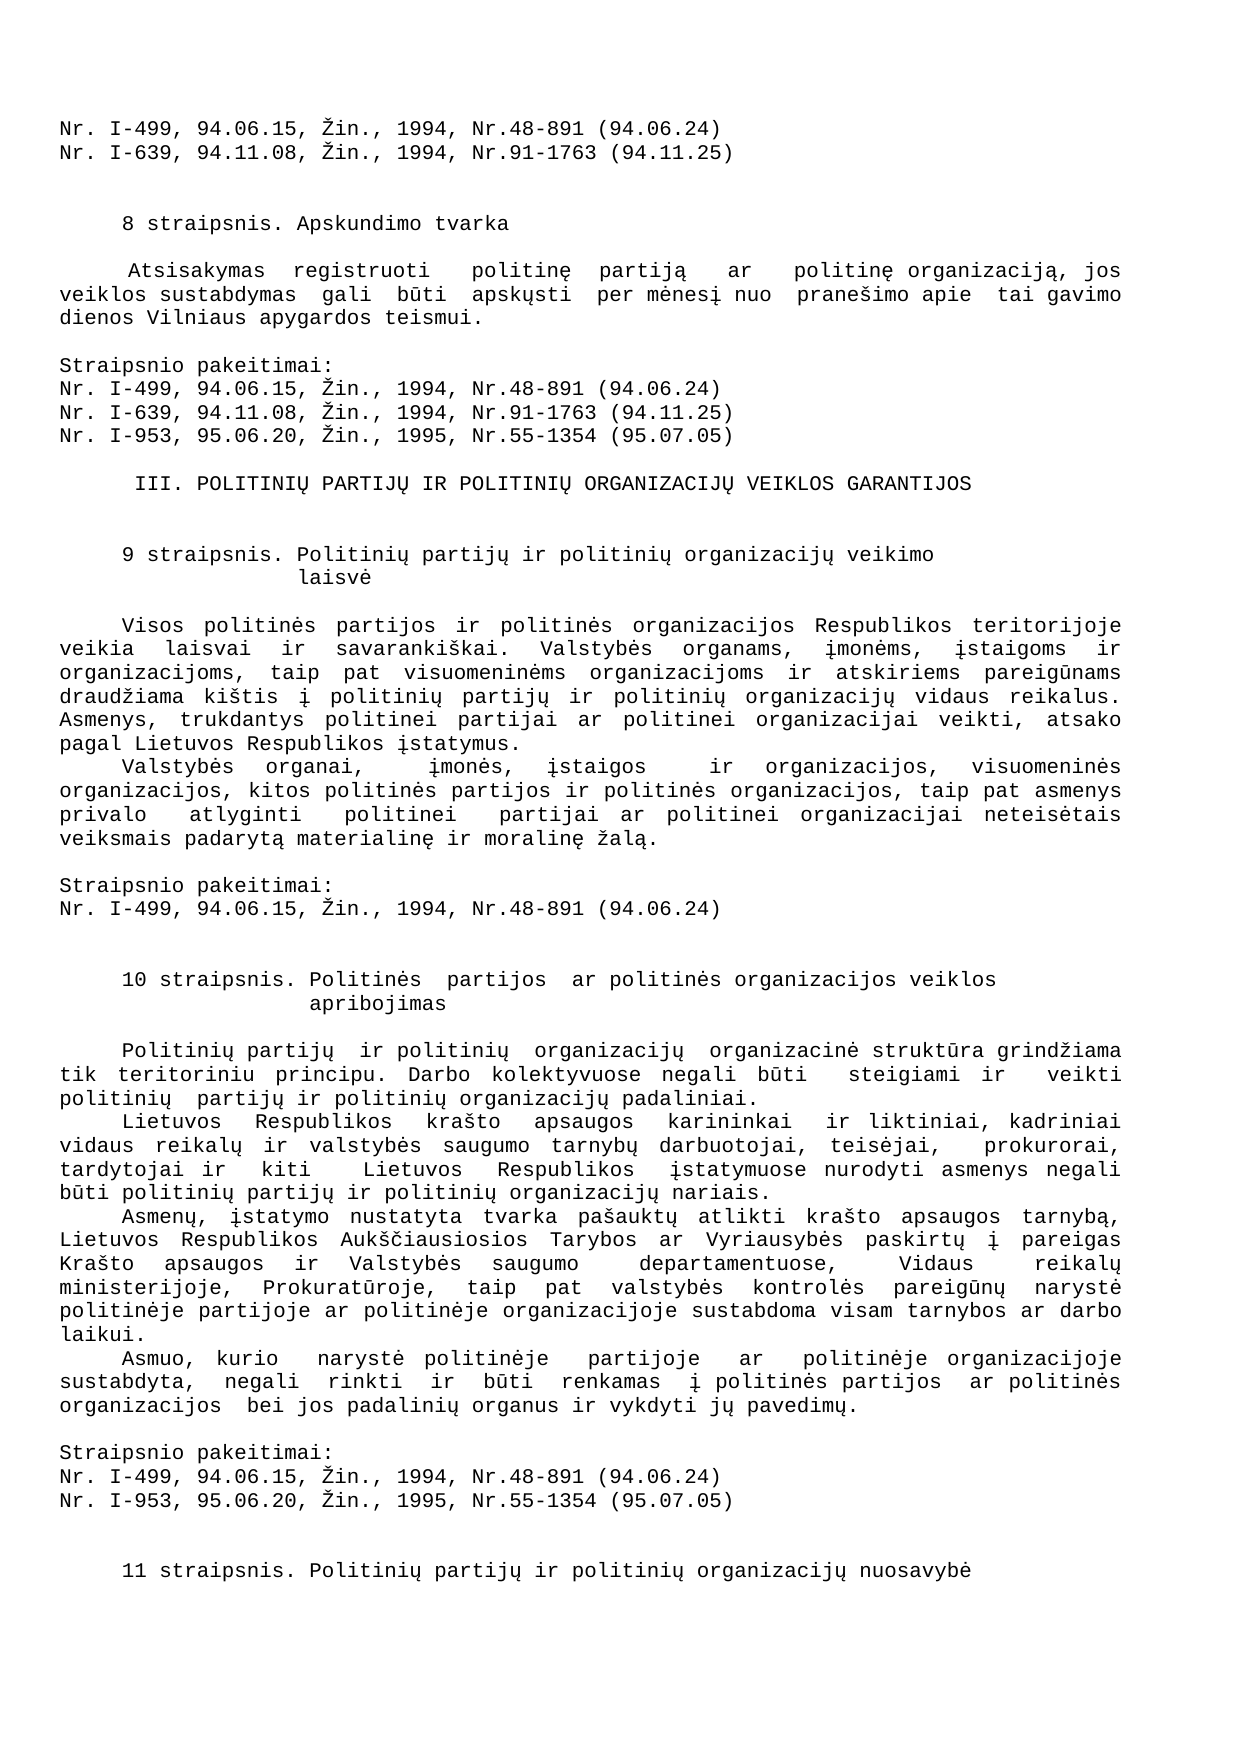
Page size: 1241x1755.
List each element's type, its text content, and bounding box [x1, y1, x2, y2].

text 10 straipsnis. Politinės partijos ar politinės organizacijos veiklos [59, 969, 1122, 993]
text Lietuvos Respublikos krašto apsaugos karininkai ir liktiniai, kadriniai vidaus reikalų ir valstybės saugumo tarnybų darbuotojai, teisėjai, prokurorai, tardytojai ir kiti Lietuvos Respublikos įstatymuose nurodyti asmenys negali būti politinių partijų ir politinių organizacijų nariais. [59, 1111, 1122, 1206]
text Valstybės organai, įmonės, įstaigos ir organizacijos, visuomeninės organizacijos, kitos politinės partijos ir politinės organizacijos, taip pat asmenys privalo atlyginti politinei partijai ar politinei organizacijai neteisėtais veiksmais padarytą materialinę ir moralinę žalą. [59, 757, 1122, 851]
text Nr. I-953, 95.06.20, Žin., 1995, Nr.55-1354 (95.07.05) [59, 426, 1122, 449]
text 11 straipsnis. Politinių partijų ir politinių organizacijų nuosavybė [59, 1561, 1122, 1584]
text Straipsnio pakeitimai: [59, 875, 1122, 898]
text Visos politinės partijos ir politinės organizacijos Respublikos teritorijoje veikia laisvai ir savarankiškai. Valstybės organams, įmonėms, įstaigoms ir organizacijoms, taip pat visuomeninėms organizacijoms ir atskiriems pareigūnams draudžiama kištis į politinių partijų ir politinių organizacijų vidaus reikalus. Asmenys, trukdantys politinei partijai ar politinei organizacijai veikti, atsako pagal Lietuvos Respublikos įstatymus. [59, 615, 1122, 757]
text Asmenų, įstatymo nustatyta tvarka pašauktų atlikti krašto apsaugos tarnybą, Lietuvos Respublikos Aukščiausiosios Tarybos ar Vyriausybės paskirtų į pareigas Krašto apsaugos ir Valstybės saugumo departamentuose, Vidaus reikalų ministerijoje, Prokuratūroje, taip pat valstybės kontrolės pareigūnų narystė politinėje partijoje ar politinėje organizacijoje sustabdoma visam tarnybos ar darbo laikui. [59, 1206, 1122, 1348]
text laisvė [59, 567, 1122, 591]
text Nr. I-499, 94.06.15, Žin., 1994, Nr.48-891 (94.06.24) [59, 1466, 1122, 1489]
text Nr. I-499, 94.06.15, Žin., 1994, Nr.48-891 (94.06.24) [59, 898, 1122, 922]
text Politinių partijų ir politinių organizacijų organizacinė struktūra grindžiama tik teritoriniu principu. Darbo kolektyvuose negali būti steigiami ir veikti politinių partijų ir politinių organizacijų padaliniai. [59, 1040, 1122, 1111]
text Nr. I-639, 94.11.08, Žin., 1994, Nr.91-1763 (94.11.25) [59, 142, 1122, 165]
text Nr. I-953, 95.06.20, Žin., 1995, Nr.55-1354 (95.07.05) [59, 1489, 1122, 1513]
text Nr. I-499, 94.06.15, Žin., 1994, Nr.48-891 (94.06.24) [59, 378, 1122, 402]
text Straipsnio pakeitimai: [59, 354, 1122, 378]
text apribojimas [59, 993, 1122, 1017]
text Nr. I-499, 94.06.15, Žin., 1994, Nr.48-891 (94.06.24) [59, 118, 1122, 142]
text 9 straipsnis. Politinių partijų ir politinių organizacijų veikimo [59, 544, 1122, 567]
text III. POLITINIŲ PARTIJŲ IR POLITINIŲ ORGANIZACIJŲ VEIKLOS GARANTIJOS [59, 473, 1122, 496]
text Nr. I-639, 94.11.08, Žin., 1994, Nr.91-1763 (94.11.25) [59, 402, 1122, 426]
text 8 straipsnis. Apskundimo tvarka [59, 213, 1122, 236]
text Atsisakymas registruoti politinę partiją ar politinę organizaciją, jos veiklos sustabdymas gali būti apskųsti per mėnesį nuo pranešimo apie tai gavimo dienos Vilniaus apygardos teismui. [59, 260, 1122, 331]
text Straipsnio pakeitimai: [59, 1442, 1122, 1466]
text Asmuo, kurio narystė politinėje partijoje ar politinėje organizacijoje sustabdyta, negali rinkti ir būti renkamas į politinės partijos ar politinės organizacijos bei jos padalinių organus ir vykdyti jų pavedimų. [59, 1348, 1122, 1419]
